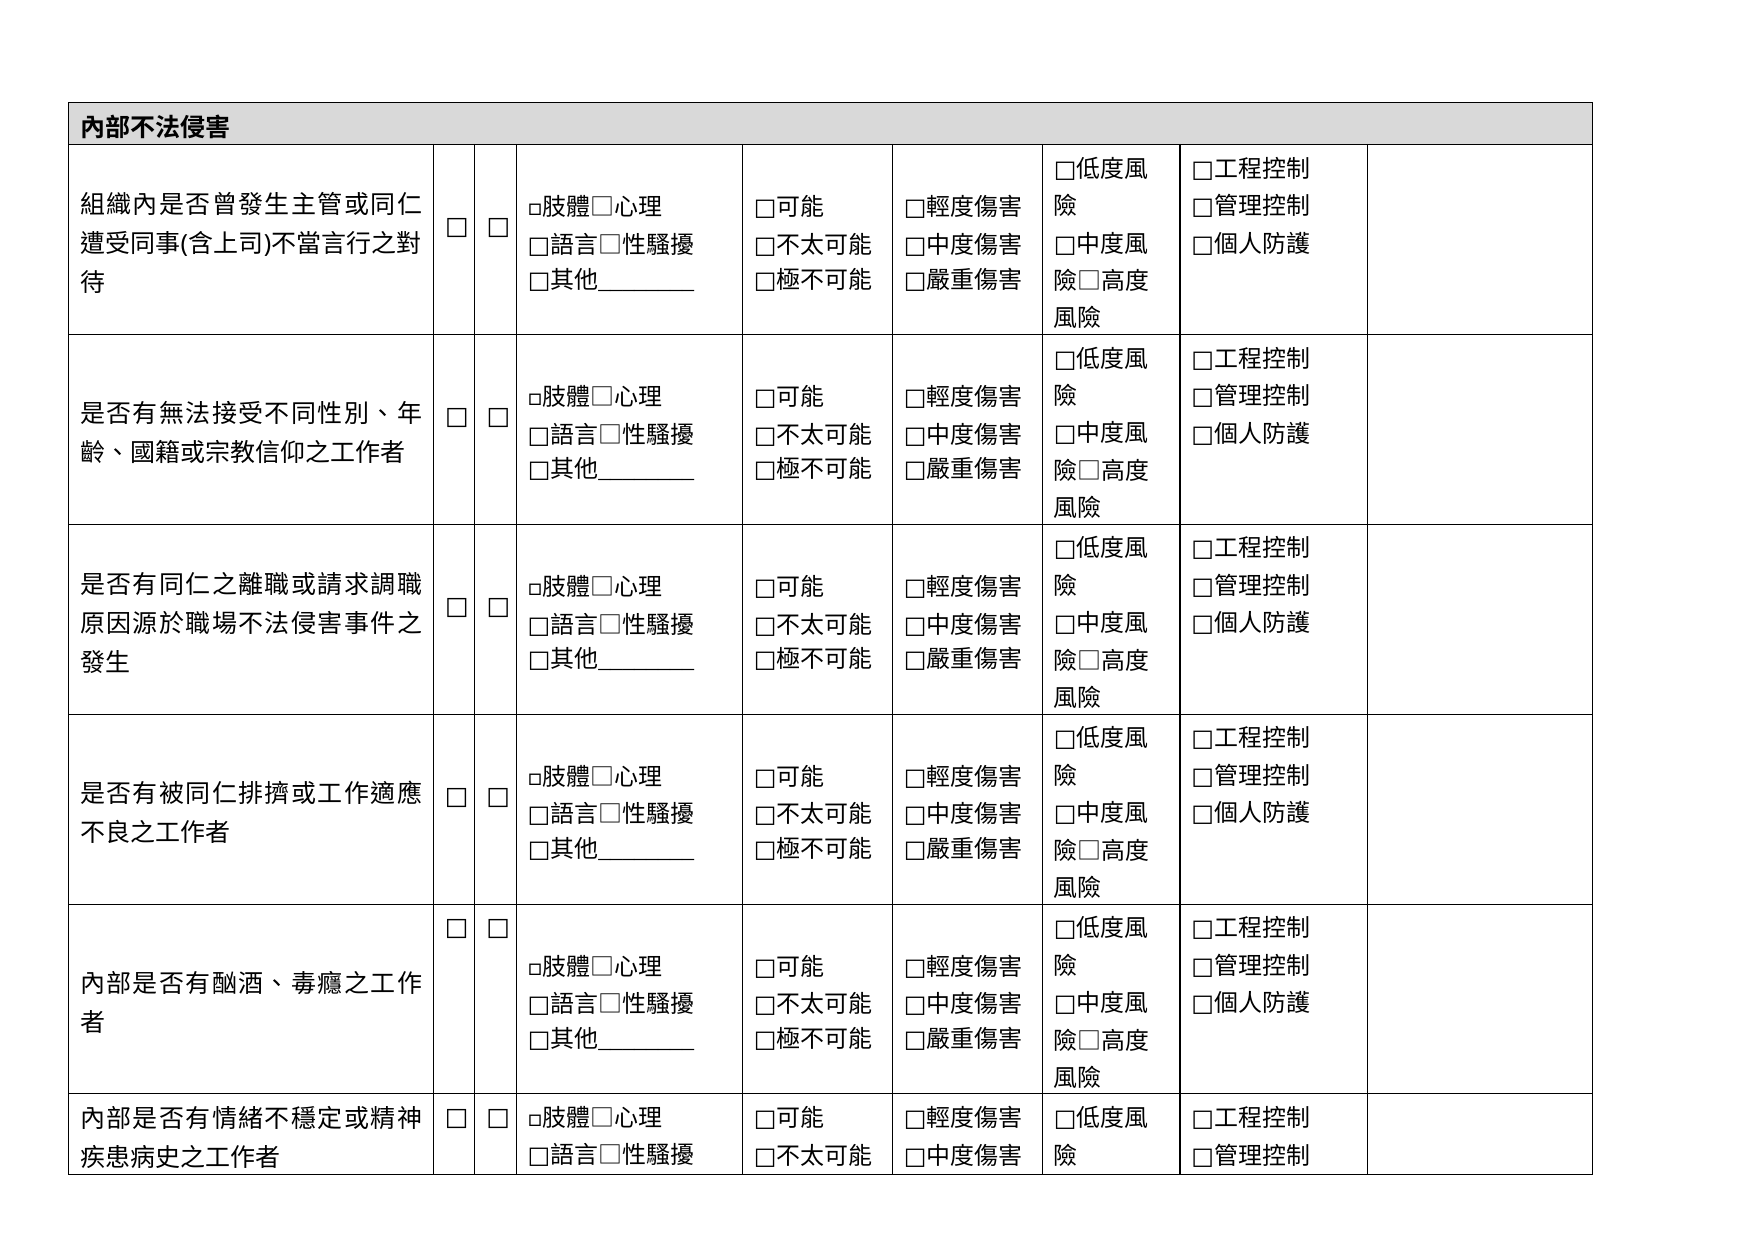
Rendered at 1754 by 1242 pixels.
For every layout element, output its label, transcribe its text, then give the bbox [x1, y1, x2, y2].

table_cell 內部不法侵害 [69, 103, 1592, 144]
table_cell □ [434, 145, 474, 334]
table_cell □ [475, 335, 516, 524]
table_cell □ [475, 905, 516, 1093]
table_cell [1368, 715, 1592, 903]
table_cell □工程控制 □管理控制 □個人防護 [1181, 715, 1367, 903]
table_cell □肢體□心理 □語言□性騷擾 □其他________ [517, 525, 742, 713]
table_cell [1368, 905, 1592, 1093]
table_cell □肢體□心理 □語言□性騷擾 □其他________ [517, 905, 742, 1093]
table_cell □ [434, 1094, 474, 1174]
table_cell □低度風險 □中度風險□高度風險 [1043, 525, 1179, 713]
table_cell 是否有同仁之離職或請求調職原因源於職場不法侵害事件之發生 [69, 525, 433, 713]
table_cell □低度風險 □中度風險□高度風險 [1043, 905, 1179, 1093]
table_cell □ [475, 525, 516, 713]
table_cell □ [434, 715, 474, 903]
table_cell 內部是否有酗酒、毒癮之工作者 [69, 905, 433, 1093]
table_cell □可能 □不太可能 □極不可能 [743, 335, 892, 524]
table_cell [1368, 525, 1592, 713]
table_cell □可能 □不太可能 □極不可能 [743, 715, 892, 903]
table_cell [1368, 1094, 1592, 1174]
table_cell □輕度傷害 □中度傷害 □嚴重傷害 [893, 715, 1042, 903]
table_cell □工程控制 □管理控制 □個人防護 [1181, 145, 1367, 334]
table_cell □輕度傷害 □中度傷害 □嚴重傷害 [893, 335, 1042, 524]
table_cell □工程控制 □管理控制 □個人防護 [1181, 525, 1367, 713]
table_cell □低度風險 □中度風險□高度風險 [1043, 715, 1179, 903]
table_cell [1368, 335, 1592, 524]
table_cell □可能 □不太可能 [743, 1094, 892, 1174]
table_cell □輕度傷害 □中度傷害 □嚴重傷害 [893, 905, 1042, 1093]
table_cell □ [475, 715, 516, 903]
table_cell □工程控制 □管理控制 □個人防護 [1181, 905, 1367, 1093]
table_cell □輕度傷害 □中度傷害 □嚴重傷害 [893, 525, 1042, 713]
table_cell □肢體□心理 □語言□性騷擾 [517, 1094, 742, 1174]
table_cell □工程控制 □管理控制 □個人防護 [1181, 335, 1367, 524]
table_cell 是否有被同仁排擠或工作適應不良之工作者 [69, 715, 433, 903]
table_cell □可能 □不太可能 □極不可能 [743, 525, 892, 713]
table_cell □ [475, 1094, 516, 1174]
table_cell [1368, 145, 1592, 334]
table_cell □輕度傷害 □中度傷害 □嚴重傷害 [893, 145, 1042, 334]
table_cell □可能 □不太可能 □極不可能 [743, 145, 892, 334]
table_cell □低度風險 □中度風險□高度風險 [1043, 145, 1179, 334]
table_cell □ [475, 145, 516, 334]
table_cell □肢體□心理 □語言□性騷擾 □其他________ [517, 145, 742, 334]
table_cell □工程控制 □管理控制 [1181, 1094, 1367, 1174]
table_cell □可能 □不太可能 □極不可能 [743, 905, 892, 1093]
table_cell 內部是否有情緒不穩定或精神疾患病史之工作者 [69, 1094, 433, 1174]
table_cell 是否有無法接受不同性別、年齡、國籍或宗教信仰之工作者 [69, 335, 433, 524]
table_cell □低度風險 □中度風險□高度風險 [1043, 335, 1179, 524]
table_cell □肢體□心理 □語言□性騷擾 □其他________ [517, 715, 742, 903]
table_cell □ [434, 525, 474, 713]
table_cell □輕度傷害 □中度傷害 [893, 1094, 1042, 1174]
table_cell 組織內是否曾發生主管或同仁遭受同事(含上司)不當言行之對待 [69, 145, 433, 334]
table_cell □ [434, 335, 474, 524]
table_cell □低度風險 [1043, 1094, 1179, 1174]
table_cell □ [434, 905, 474, 1093]
table_cell □肢體□心理 □語言□性騷擾 □其他________ [517, 335, 742, 524]
